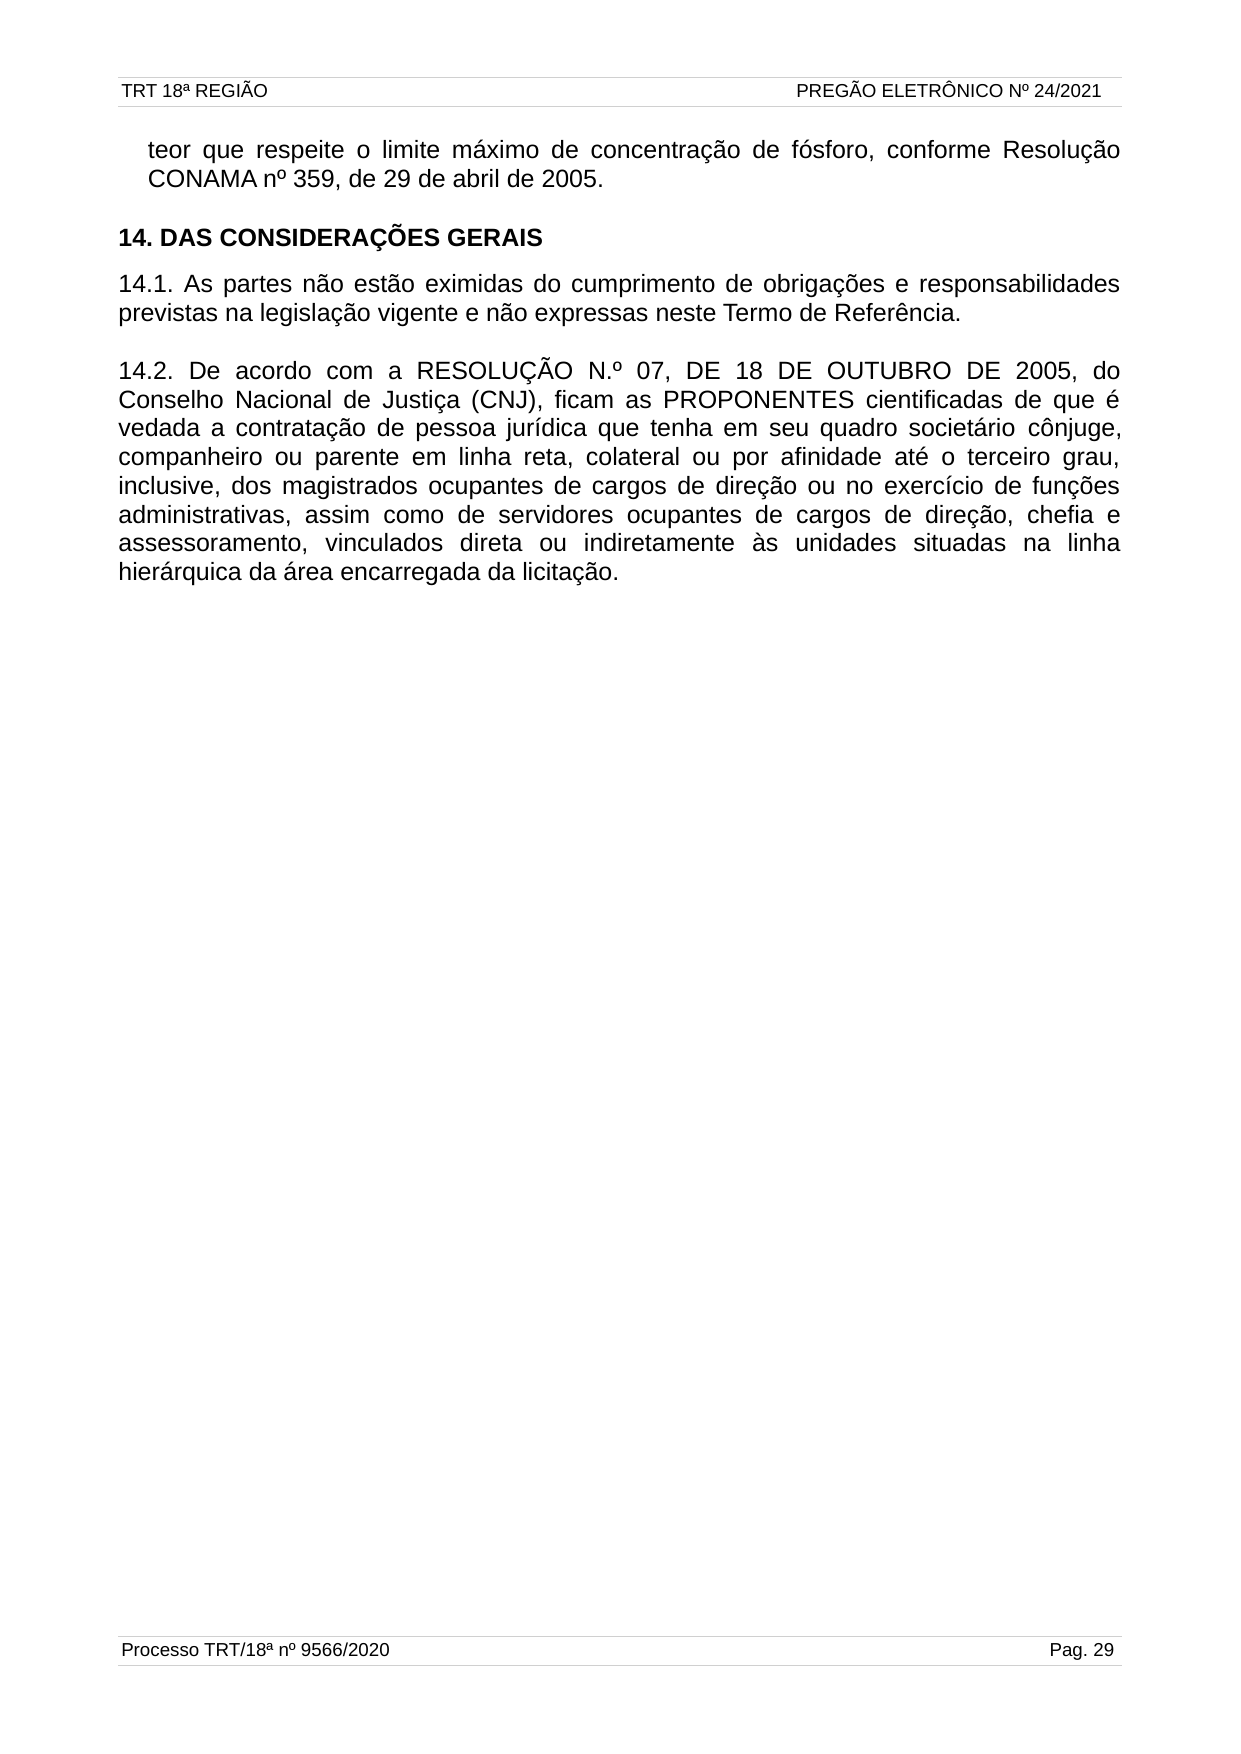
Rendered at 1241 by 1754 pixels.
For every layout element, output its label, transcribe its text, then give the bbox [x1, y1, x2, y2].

text teor que respeite o limite máximo de concentração de fósforo, conforme Resolução CONAMA nº 359, de 29 de abril de 2005. [148, 136, 1122, 193]
text 14.1. As partes não estão eximidas do cumprimento de obrigações e responsabilidades previstas na legislação vigente e não expressas neste Termo de Referência. [118, 269, 1122, 326]
text 14.2. De acordo com a RESOLUÇÃO N.º 07, DE 18 DE OUTUBRO DE 2005, do Conselho Nacional de Justiça (CNJ), ficam as PROPONENTES cientificadas de que é vedada a contratação de pessoa jurídica que tenha em seu quadro societário cônjuge, companheiro ou parente em linha reta, colateral ou por afinidade até o terceiro grau, inclusive, dos magistrados ocupantes de cargos de direção ou no exercício de funções administrativas, assim como de servidores ocupantes de cargos de direção, chefia e assessoramento, vinculados direta ou indiretamente às unidades situadas na linha hierárquica da área encarregada da licitação. [118, 356, 1122, 586]
text 14. DAS CONSIDERAÇÕES GERAIS [118, 222, 1122, 251]
